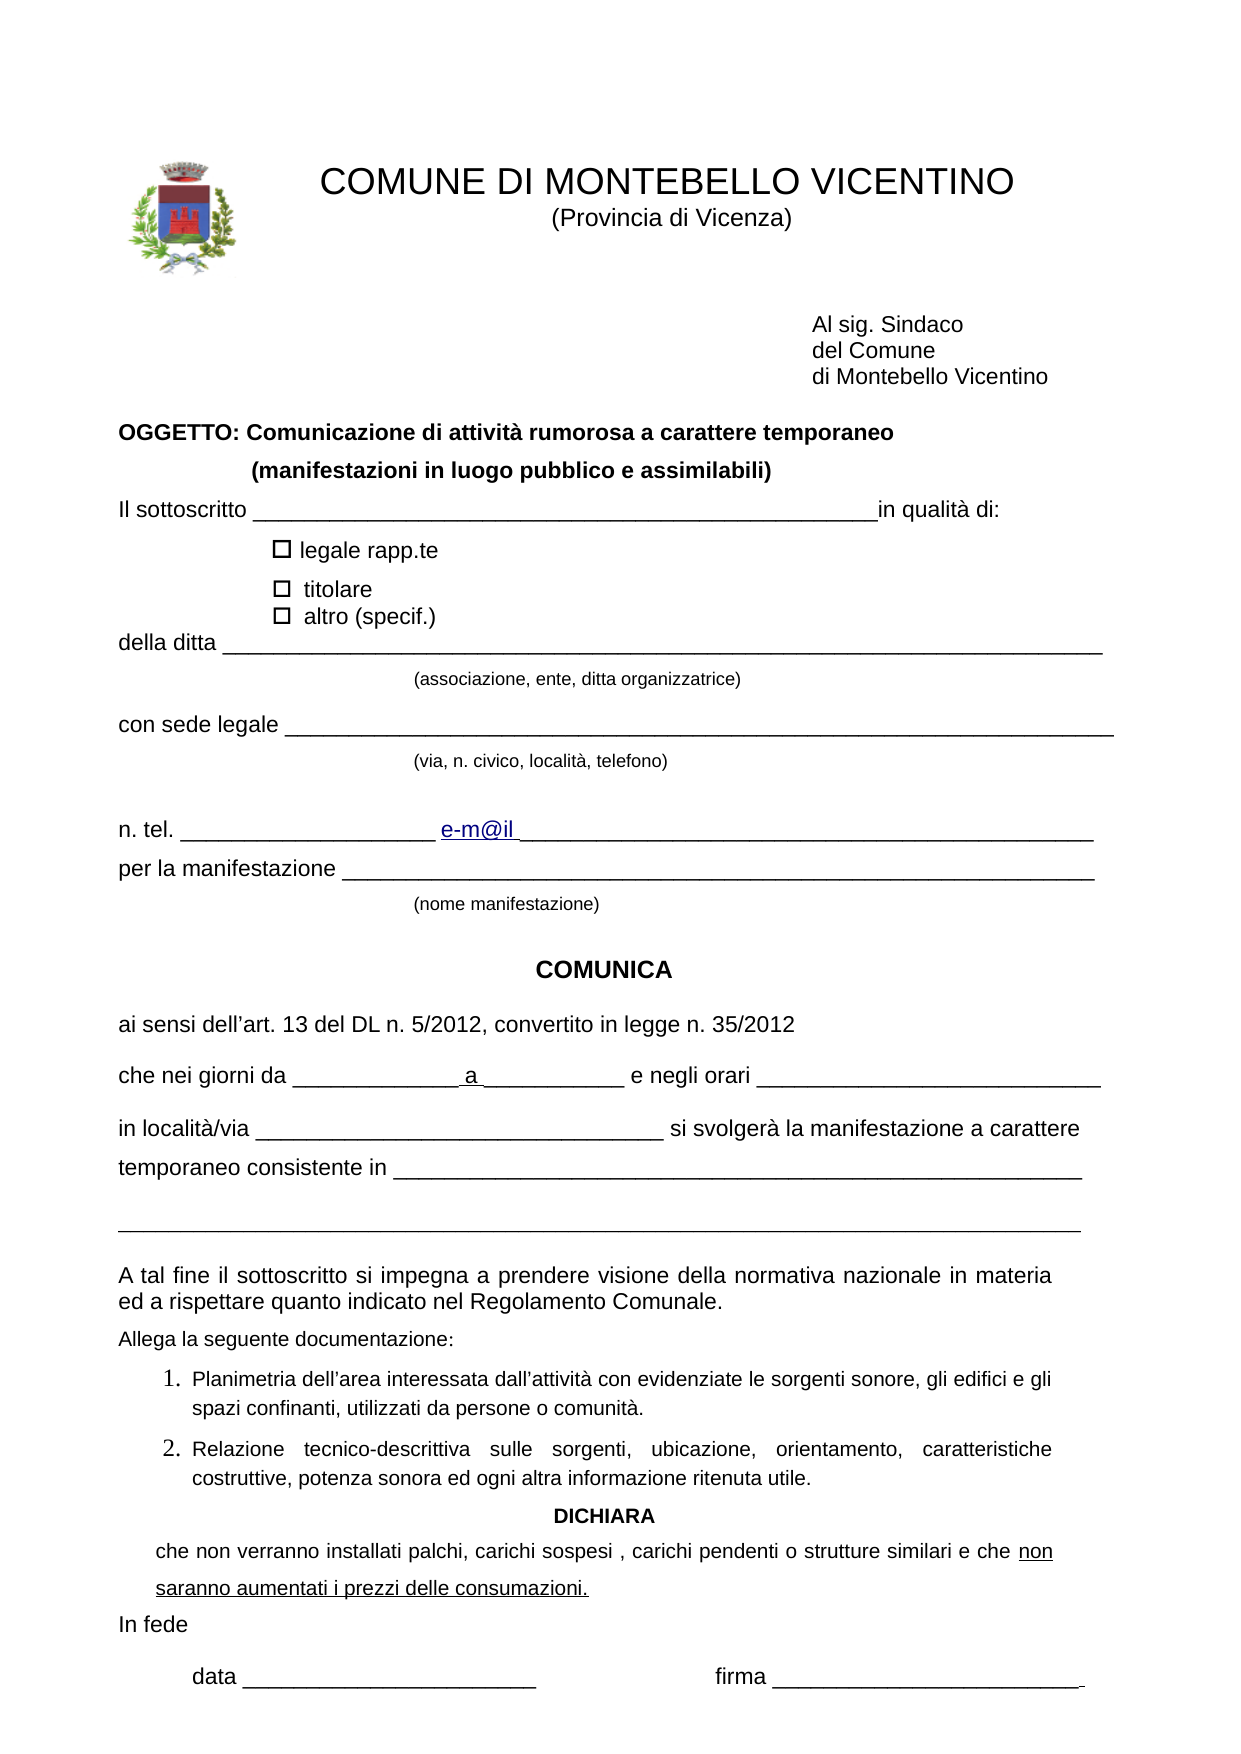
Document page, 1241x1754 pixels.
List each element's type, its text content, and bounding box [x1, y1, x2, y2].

text Al sig. Sindaco [812, 311, 1122, 337]
text ai sensi dell’art. 13 del DL n. 5/2012, convertito in legge n. 35/2012 [118, 1011, 1090, 1037]
text con sede legale _________________________________________________________________ [118, 711, 1122, 737]
text OGGETTO: Comunicazione di attività rumorosa a carattere temporaneo [118, 418, 1122, 445]
text DICHIARA [156, 1503, 1053, 1527]
text o titolare [272, 576, 1122, 603]
text o altro (specif.) [272, 603, 1122, 629]
text della ditta _____________________________________________________________________ [118, 629, 1122, 655]
text n. tel. ____________________ e-m@il _____________________________________________ [118, 811, 1122, 842]
text Allega la seguente documentazione: [118, 1327, 1053, 1351]
text (associazione, ente, ditta organizzatrice) [118, 668, 1122, 698]
text di Montebello Vicentino [812, 363, 1122, 390]
picture [125, 159, 239, 278]
table_header COMUNE DI MONTEBELLO VICENTINO (Provincia di Vicenza) [310, 159, 1034, 311]
text (via, n. civico, località, telefono) [339, 750, 1122, 781]
text (manifestazioni in luogo pubblico e assimilabili) [118, 457, 1122, 484]
text (nome manifestazione) [339, 893, 1122, 924]
text COMUNICA [118, 955, 1090, 984]
text In fede [118, 1611, 1090, 1638]
list Relazione tecnico-descrittiva sulle sorgenti, ubicazione, orientamento, caratteristiche costruttive, potenza sonora ed ogni altra informazione ritenuta utile. [162, 1433, 1053, 1491]
text che non verranno installati palchi, carichi sospesi , carichi pendenti o strutture similari e che non saranno aumentati i prezzi delle consumazioni. [155, 1539, 1053, 1599]
text data _______________________ firma ________________________ [192, 1663, 1090, 1689]
text o legale rapp.te [271, 535, 1122, 564]
text _____________________________________________________________________________ [118, 1206, 1090, 1235]
table_header [111, 159, 310, 311]
text per la manifestazione ___________________________________________________________ [118, 854, 1122, 881]
text che nei giorni da _____________ a ___________ e negli orari ___________________________ [118, 1062, 1122, 1089]
list Planimetria dell’area interessata dall’attività con evidenziate le sorgenti sonore, gli edifici e gli spazi confinanti, utilizzati da persone o comunità. [162, 1363, 1053, 1421]
text Il sottoscritto _________________________________________________in qualità di: [118, 496, 1122, 522]
text in località/via ________________________________ si svolgerà la manifestazione a carattere temporaneo consistente in ______________________________________________________ [118, 1114, 1090, 1180]
text del Comune [812, 337, 1122, 363]
text A tal fine il sottoscritto si impegna a prendere visione della normativa nazionale in materia ed a rispettare quanto indicato nel Regolamento Comunale. [118, 1262, 1053, 1314]
